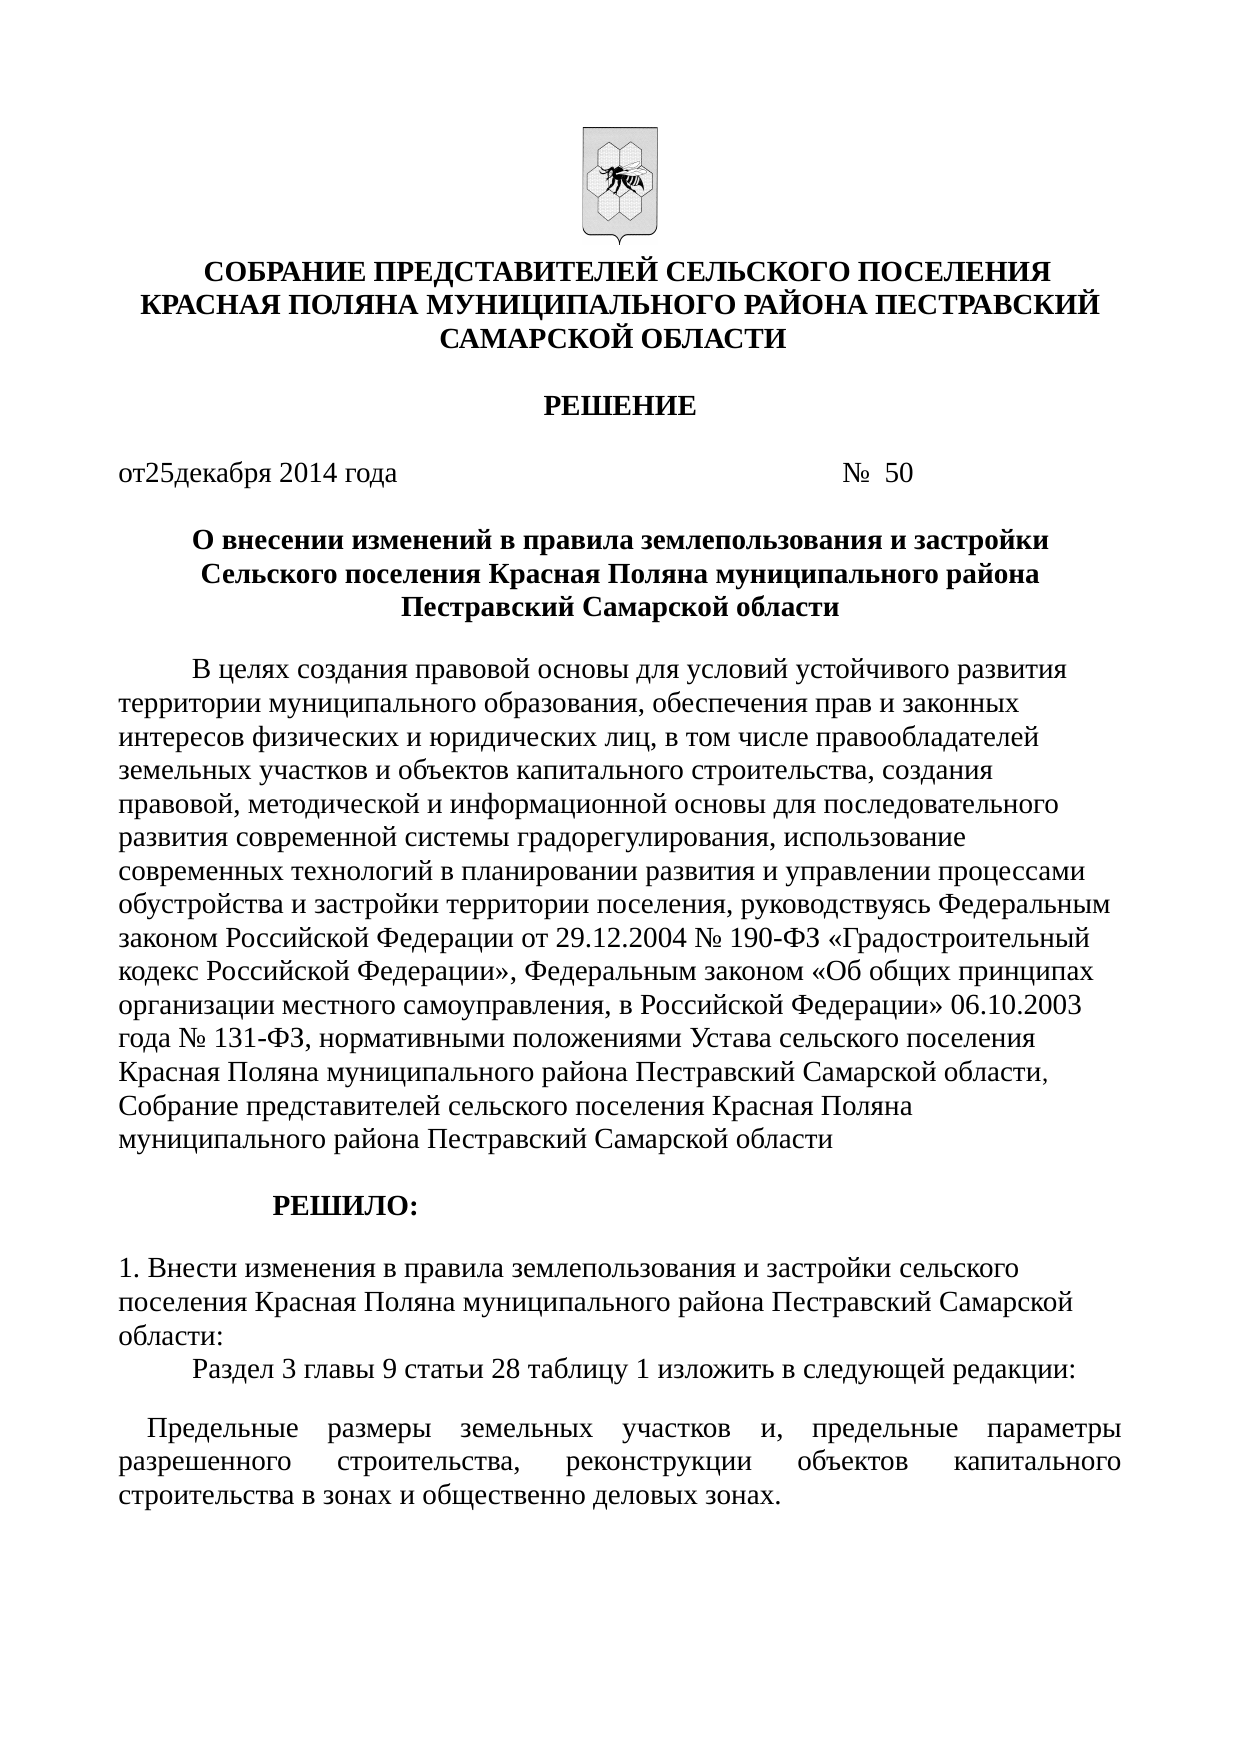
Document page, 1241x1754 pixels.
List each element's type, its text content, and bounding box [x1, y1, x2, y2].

text Раздел 3 главы 9 статьи 28 таблицу 1 изложить в следующей редакции: [118, 1351, 1122, 1385]
text В целях создания правовой основы для условий устойчивого развития территории муниципального образования, обеспечения прав и законных интересов физических и юридических лиц, в том числе правообладателей земельных участков и объектов капитального строительства, создания правовой, методической и информационной основы для последовательного развития современной системы градорегулирования, использование современных технологий в планировании развития и управлении процессами обустройства и застройки территории поселения, руководствуясь Федеральным законом Российской Федерации от 29.12.2004 № 190-ФЗ «Градостроительный кодекс Российской Федерации», Федеральным законом «Об общих принципах организации местного самоуправления, в Российской Федерации» 06.10.2003 года № 131-ФЗ, нормативными положениями Устава сельского поселения Красная Поляна муниципального района Пестравский Самарской области, Собрание представителей сельского поселения Красная Поляна муниципального района Пестравский Самарской области [118, 652, 1122, 1155]
text РЕШИЛО: [118, 1188, 1122, 1222]
text 1. Внести изменения в правила землепользования и застройки сельского поселения Красная Поляна муниципального района Пестравский Самарской области: [118, 1251, 1122, 1351]
text О внесении изменений в правила землепользования и застройки [118, 522, 1122, 556]
text СОБРАНИЕ ПРЕДСТАВИТЕЛЕЙ СЕЛЬСКОГО ПОСЕЛЕНИЯ КРАСНАЯ ПОЛЯНА МУНИЦИПАЛЬНОГО РАЙОНА ПЕСТРАВСКИЙ САМАРСКОЙ ОБЛАСТИ [118, 254, 1122, 354]
text от25декабря 2014 года № 50 [118, 455, 1122, 489]
text РЕШЕНИЕ [118, 388, 1122, 422]
text Предельные размеры земельных участков и, предельные параметры разрешенного строительства, реконструкции объектов капитального строительства в зонах и общественно деловых зонах. [118, 1410, 1122, 1510]
text Сельского поселения Красная Поляна муниципального района Пестравский Самарской области [118, 556, 1122, 623]
picture [582, 127, 658, 245]
